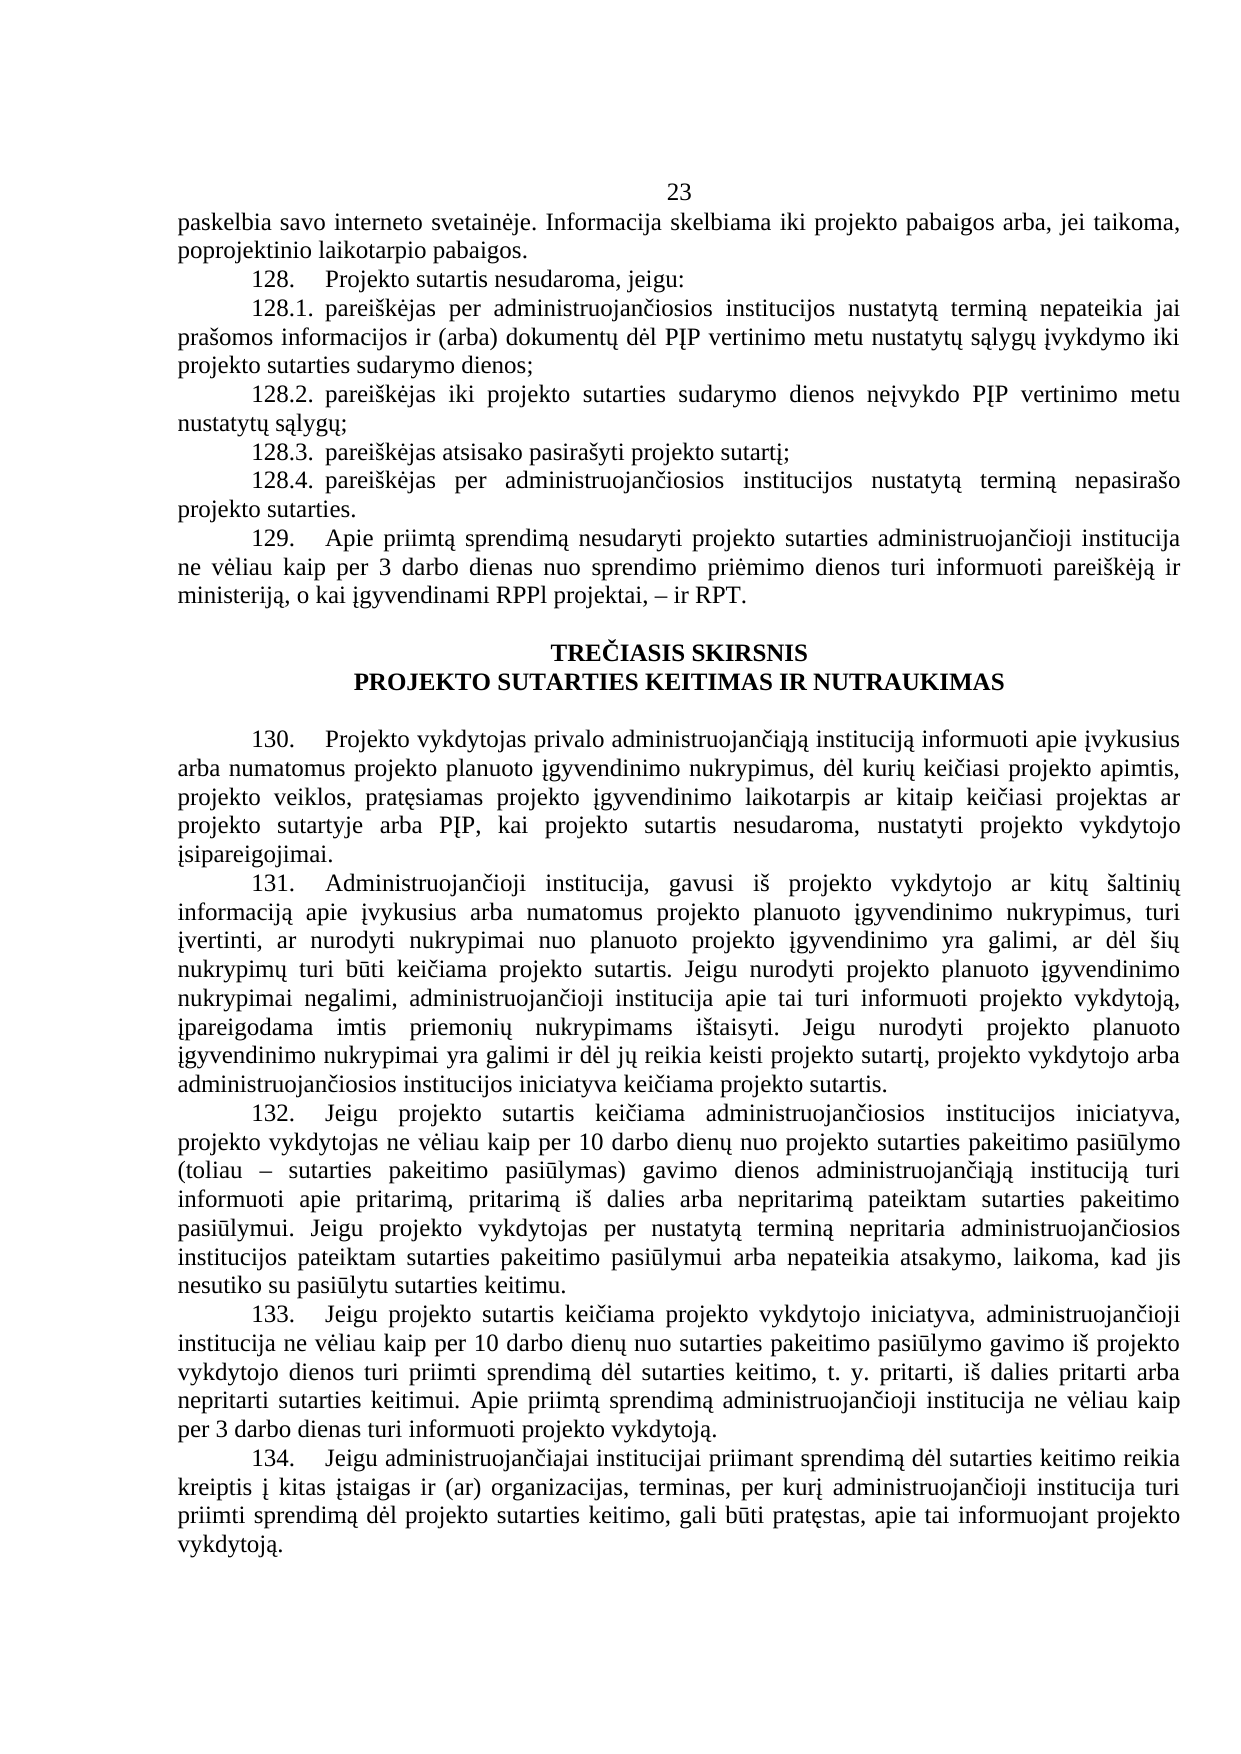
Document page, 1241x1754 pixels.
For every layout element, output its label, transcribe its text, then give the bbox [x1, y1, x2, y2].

text 128.4. pareiškėjas per administruojančiosios institucijos nustatytą terminą nepasirašo projekto sutarties. [177, 465, 1181, 523]
text 130. Projekto vykdytojas privalo administruojančiąją instituciją informuoti apie įvykusius arba numatomus projekto planuoto įgyvendinimo nukrypimus, dėl kurių keičiasi projekto apimtis, projekto veiklos, pratęsiamas projekto įgyvendinimo laikotarpis ar kitaip keičiasi projektas ar projekto sutartyje arba PĮP, kai projekto sutartis nesudaroma, nustatyti projekto vykdytojo įsipareigojimai. [177, 724, 1181, 868]
text 133. Jeigu projekto sutartis keičiama projekto vykdytojo iniciatyva, administruojančioji institucija ne vėliau kaip per 10 darbo dienų nuo sutarties pakeitimo pasiūlymo gavimo iš projekto vykdytojo dienos turi priimti sprendimą dėl sutarties keitimo, t. y. pritarti, iš dalies pritarti arba nepritarti sutarties keitimui. Apie priimtą sprendimą administruojančioji institucija ne vėliau kaip per 3 darbo dienas turi informuoti projekto vykdytoją. [177, 1299, 1181, 1443]
subtitle Trečiasis skirsnis [177, 638, 1181, 667]
text 134. Jeigu administruojančiajai institucijai priimant sprendimą dėl sutarties keitimo reikia kreiptis į kitas įstaigas ir (ar) organizacijas, terminas, per kurį administruojančioji institucija turi priimti sprendimą dėl projekto sutarties keitimo, gali būti pratęstas, apie tai informuojant projekto vykdytoją. [177, 1443, 1181, 1558]
text 128.3. pareiškėjas atsisako pasirašyti projekto sutartį; [177, 437, 1181, 465]
text paskelbia savo interneto svetainėje. Informacija skelbiama iki projekto pabaigos arba, jei taikoma, poprojektinio laikotarpio pabaigos. [177, 207, 1181, 264]
text 128. Projekto sutartis nesudaroma, jeigu: [177, 264, 1181, 293]
subtitle PROJEKTO SUTARTIES KEITIMAS IR NUTRAUKIMAS [177, 667, 1181, 695]
text 132. Jeigu projekto sutartis keičiama administruojančiosios institucijos iniciatyva, projekto vykdytojas ne vėliau kaip per 10 darbo dienų nuo projekto sutarties pakeitimo pasiūlymo (toliau – sutarties pakeitimo pasiūlymas) gavimo dienos administruojančiąją instituciją turi informuoti apie pritarimą, pritarimą iš dalies arba nepritarimą pateiktam sutarties pakeitimo pasiūlymui. Jeigu projekto vykdytojas per nustatytą terminą nepritaria administruojančiosios institucijos pateiktam sutarties pakeitimo pasiūlymui arba nepateikia atsakymo, laikoma, kad jis nesutiko su pasiūlytu sutarties keitimu. [177, 1098, 1181, 1299]
text 128.2. pareiškėjas iki projekto sutarties sudarymo dienos neįvykdo PĮP vertinimo metu nustatytų sąlygų; [177, 379, 1181, 437]
text 131. Administruojančioji institucija, gavusi iš projekto vykdytojo ar kitų šaltinių informaciją apie įvykusius arba numatomus projekto planuoto įgyvendinimo nukrypimus, turi įvertinti, ar nurodyti nukrypimai nuo planuoto projekto įgyvendinimo yra galimi, ar dėl šių nukrypimų turi būti keičiama projekto sutartis. Jeigu nurodyti projekto planuoto įgyvendinimo nukrypimai negalimi, administruojančioji institucija apie tai turi informuoti projekto vykdytoją, įpareigodama imtis priemonių nukrypimams ištaisyti. Jeigu nurodyti projekto planuoto įgyvendinimo nukrypimai yra galimi ir dėl jų reikia keisti projekto sutartį, projekto vykdytojo arba administruojančiosios institucijos iniciatyva keičiama projekto sutartis. [177, 868, 1181, 1098]
text 129. Apie priimtą sprendimą nesudaryti projekto sutarties administruojančioji institucija ne vėliau kaip per 3 darbo dienas nuo sprendimo priėmimo dienos turi informuoti pareiškėją ir ministeriją, o kai įgyvendinami RPPl projektai, – ir RPT. [177, 523, 1181, 609]
text 128.1. pareiškėjas per administruojančiosios institucijos nustatytą terminą nepateikia jai prašomos informacijos ir (arba) dokumentų dėl PĮP vertinimo metu nustatytų sąlygų įvykdymo iki projekto sutarties sudarymo dienos; [177, 293, 1181, 379]
